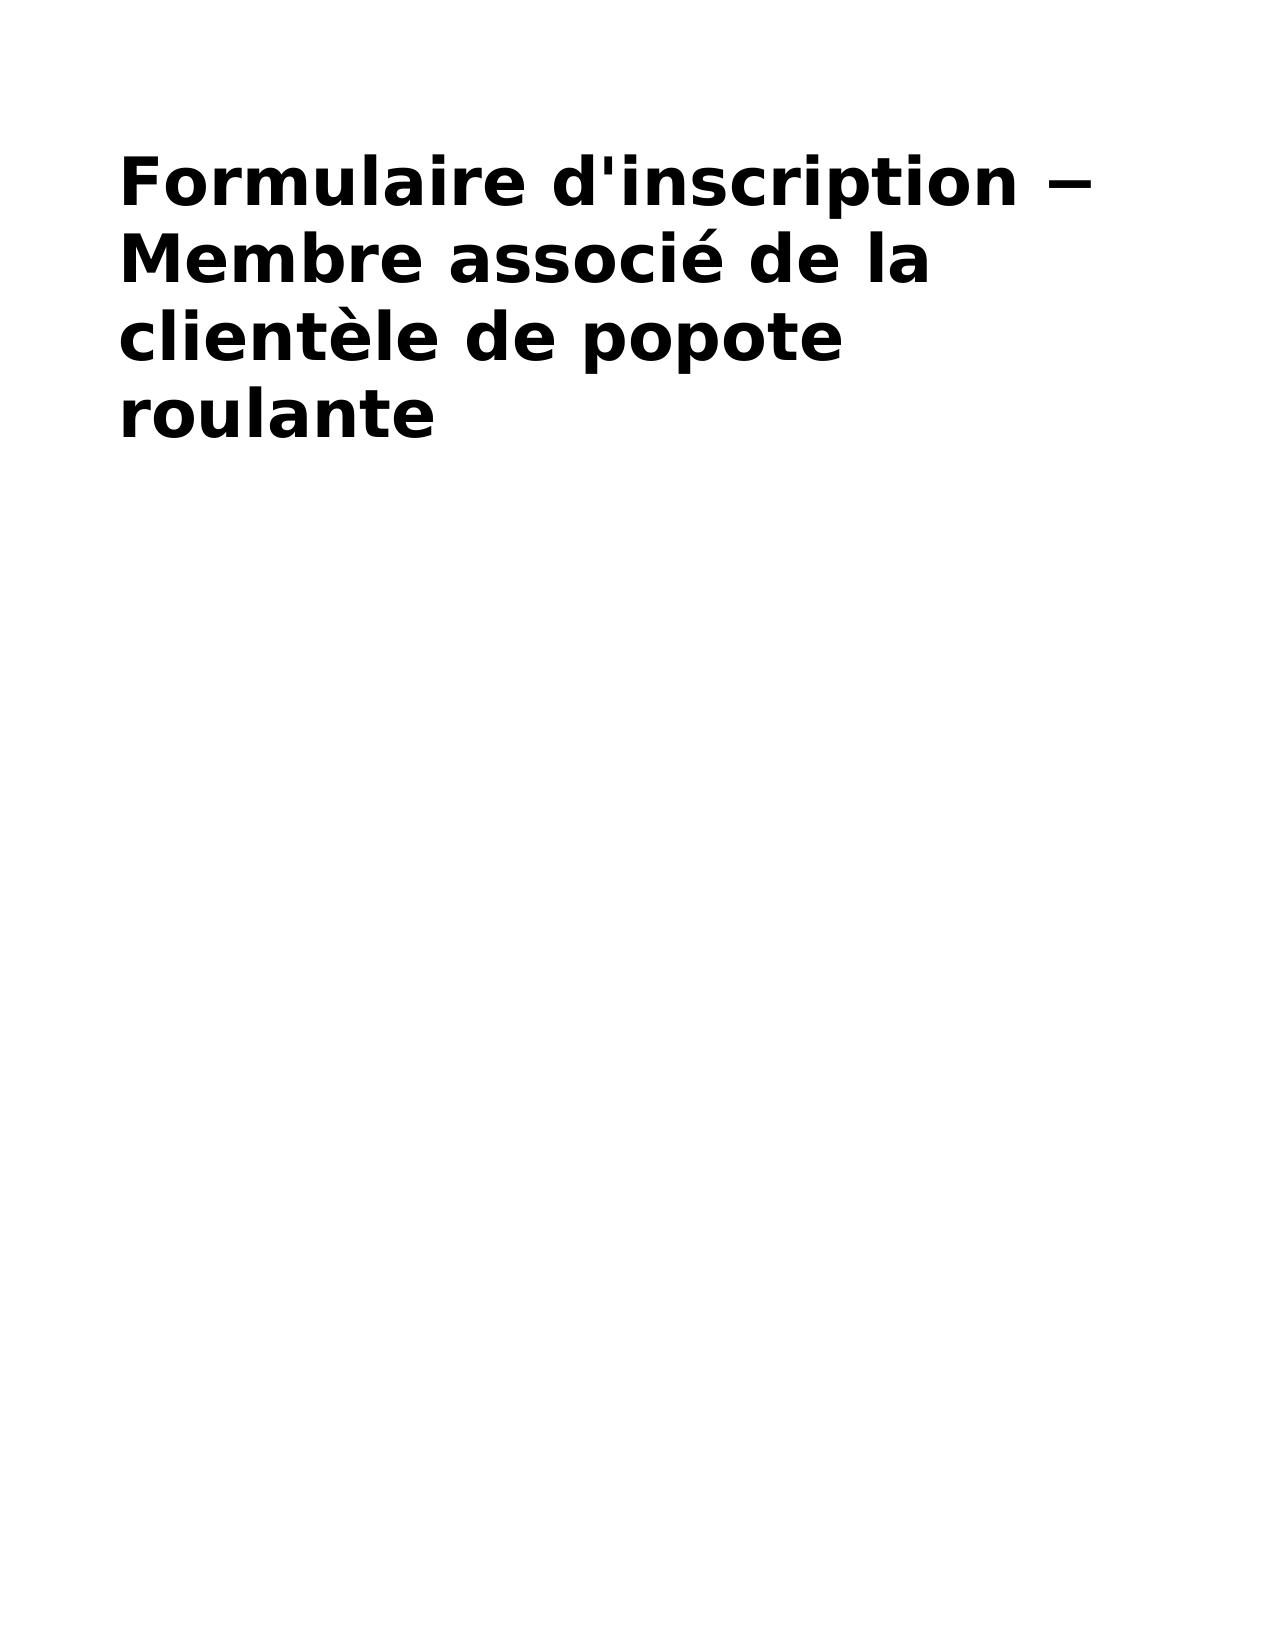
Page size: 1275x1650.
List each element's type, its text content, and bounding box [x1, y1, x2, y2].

subtitle Formulaire d'inscription − Membre associé de la clientèle de popote roulante [118, 143, 1157, 453]
